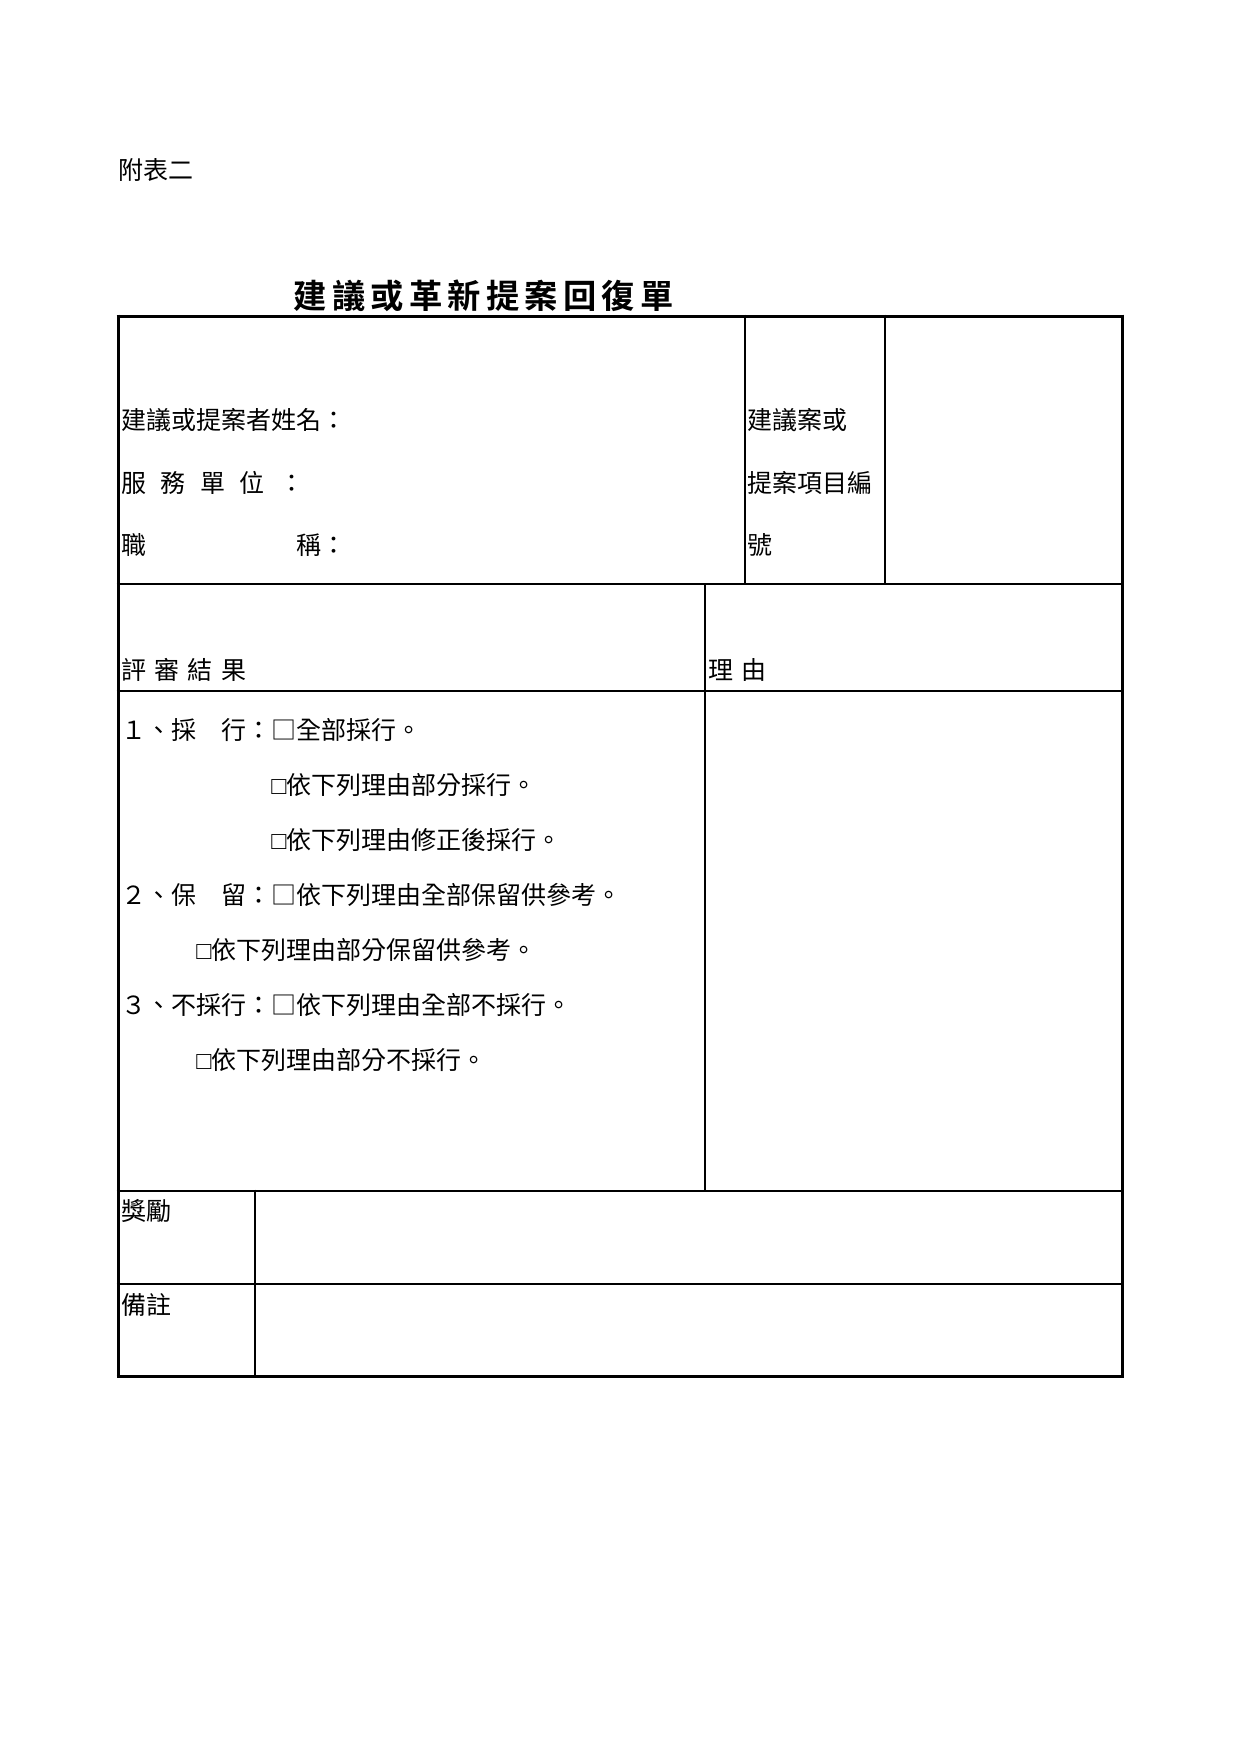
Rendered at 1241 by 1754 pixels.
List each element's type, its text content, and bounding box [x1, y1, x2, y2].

table_cell [256, 1192, 1121, 1283]
table_header 建議案或 提案項目編號 [746, 318, 884, 583]
table_cell 獎勵 [120, 1192, 254, 1283]
table_cell 理由 [706, 585, 1121, 689]
table_cell 評審結果 [120, 585, 704, 689]
table_header 建議或提案者姓名： 服務單位： 職 稱： [120, 318, 744, 583]
table_cell [706, 692, 1121, 1189]
table_header [886, 318, 1121, 583]
text 附表二 [118, 127, 1122, 189]
table_cell [256, 1285, 1121, 1374]
table_cell １、採 行：□全部採行。 □依下列理由部分採行。 □依下列理由修正後採行。 ２、保 留：□依下列理由全部保留供參考。 □依下列理由部分保留供參考。 ３、不採行：□依下列理由全部不採行。 □依下列理由部分不採行。 [120, 692, 704, 1189]
text 建議或革新提案回復單 [118, 252, 1122, 314]
table_cell 備註 [120, 1285, 254, 1374]
